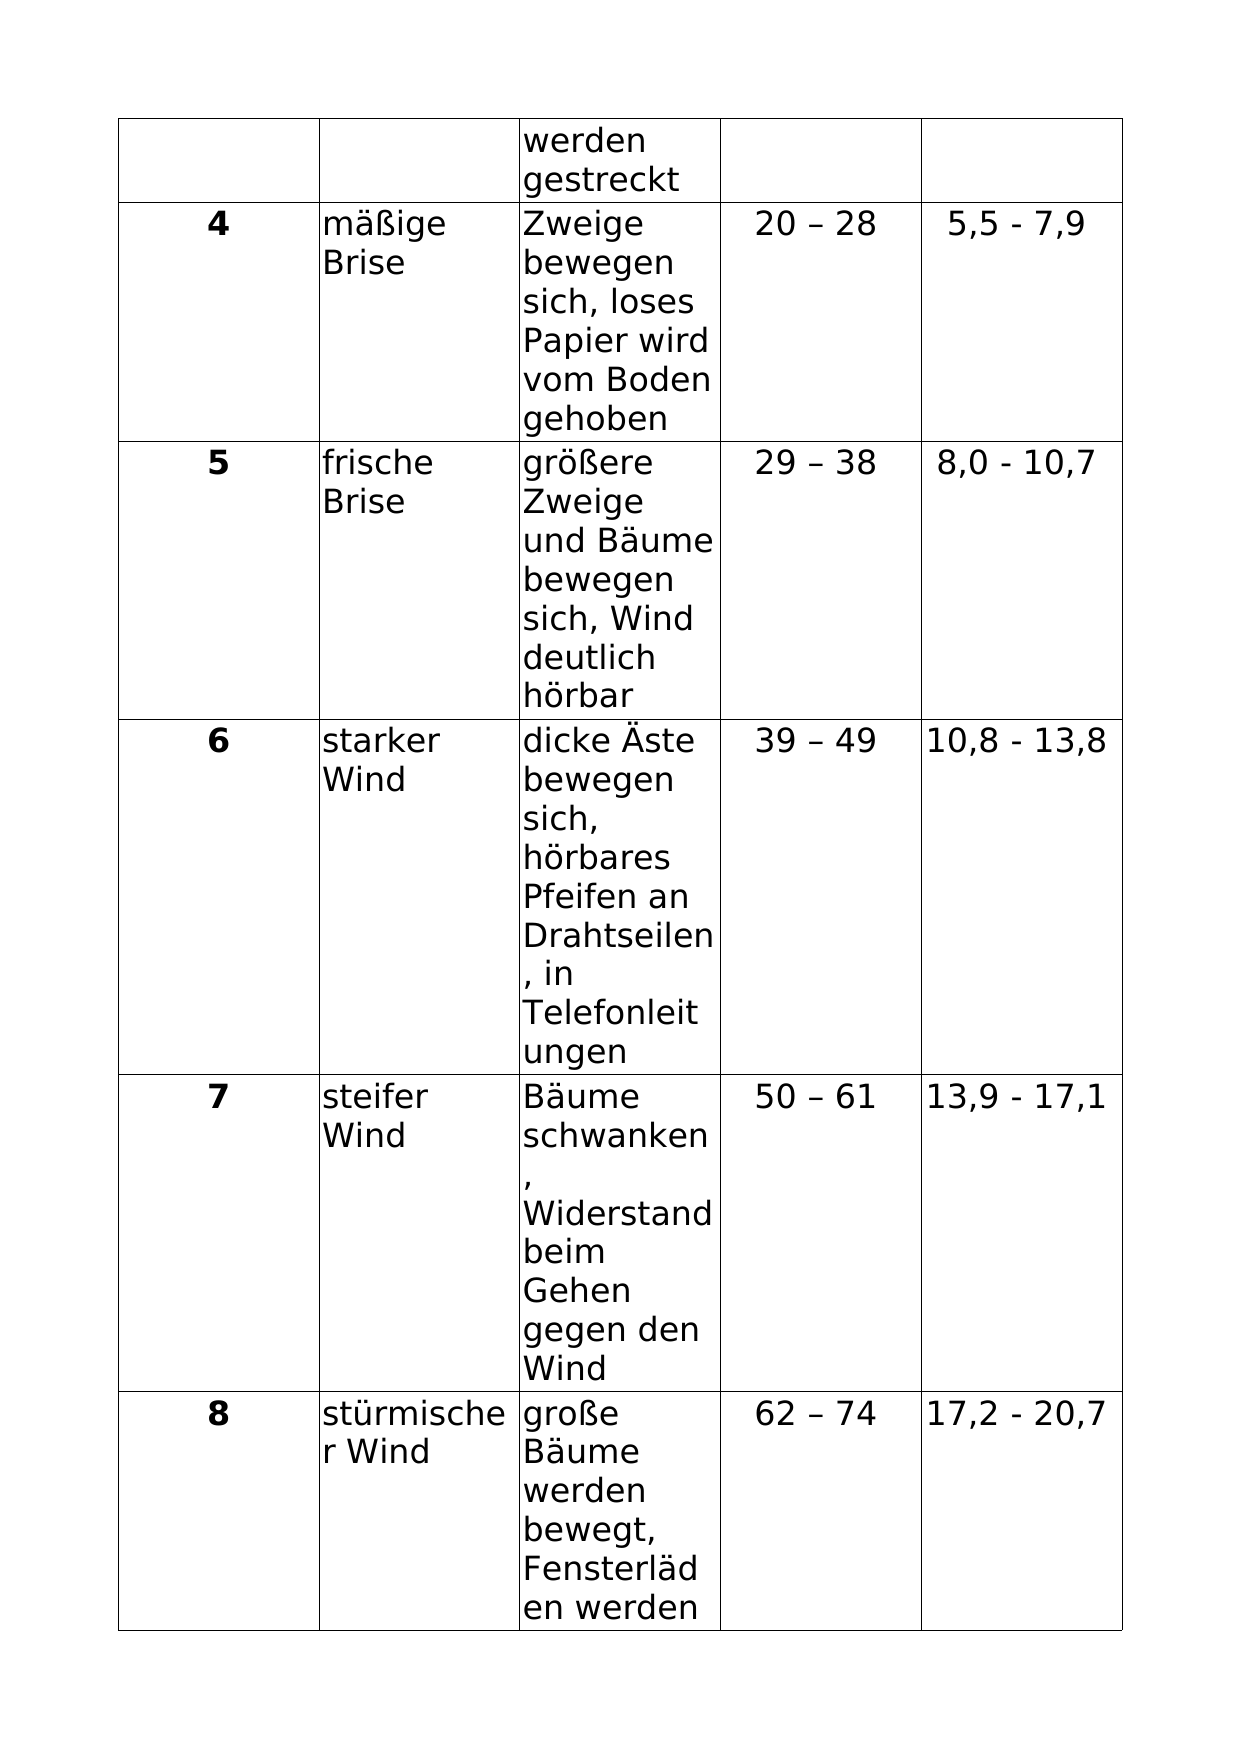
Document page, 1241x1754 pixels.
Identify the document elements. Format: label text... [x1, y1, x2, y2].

table_cell 8,0 - 10,7 [922, 442, 1122, 719]
table_cell 4 [119, 203, 319, 441]
table_cell [721, 119, 921, 202]
table_cell 50 – 61 [721, 1075, 921, 1391]
table_cell mäßige Brise [320, 203, 519, 441]
table_cell starker Wind [320, 720, 519, 1074]
table_cell dicke Äste bewegen sich, hörbares Pfeifen an Drahtseilen, in Telefonleitungen [520, 720, 720, 1074]
table_cell [320, 119, 519, 202]
table_cell 29 – 38 [721, 442, 921, 719]
table_cell große Bäume werden bewegt, Fensterläden werden [520, 1392, 720, 1630]
table_cell stürmischer Wind [320, 1392, 519, 1630]
table_cell 17,2 - 20,7 [922, 1392, 1122, 1630]
table_cell steifer Wind [320, 1075, 519, 1391]
table_cell Zweige bewegen sich, loses Papier wird vom Boden gehoben [520, 203, 720, 441]
table_cell 62 – 74 [721, 1392, 921, 1630]
table_cell 6 [119, 720, 319, 1074]
table_cell größere Zweige und Bäume bewegen sich, Wind deutlich hörbar [520, 442, 720, 719]
table_cell 5 [119, 442, 319, 719]
table_cell Bäume schwanken, Widerstand beim Gehen gegen den Wind [520, 1075, 720, 1391]
table_cell 5,5 - 7,9 [922, 203, 1122, 441]
table_cell 8 [119, 1392, 319, 1630]
table_cell 10,8 - 13,8 [922, 720, 1122, 1074]
table_cell [922, 119, 1122, 202]
table_cell 13,9 - 17,1 [922, 1075, 1122, 1391]
table_cell 20 – 28 [721, 203, 921, 441]
table_cell frische Brise [320, 442, 519, 719]
table_cell 7 [119, 1075, 319, 1391]
table_cell 39 – 49 [721, 720, 921, 1074]
table_cell werden gestreckt [520, 119, 720, 202]
table_cell [119, 119, 319, 202]
